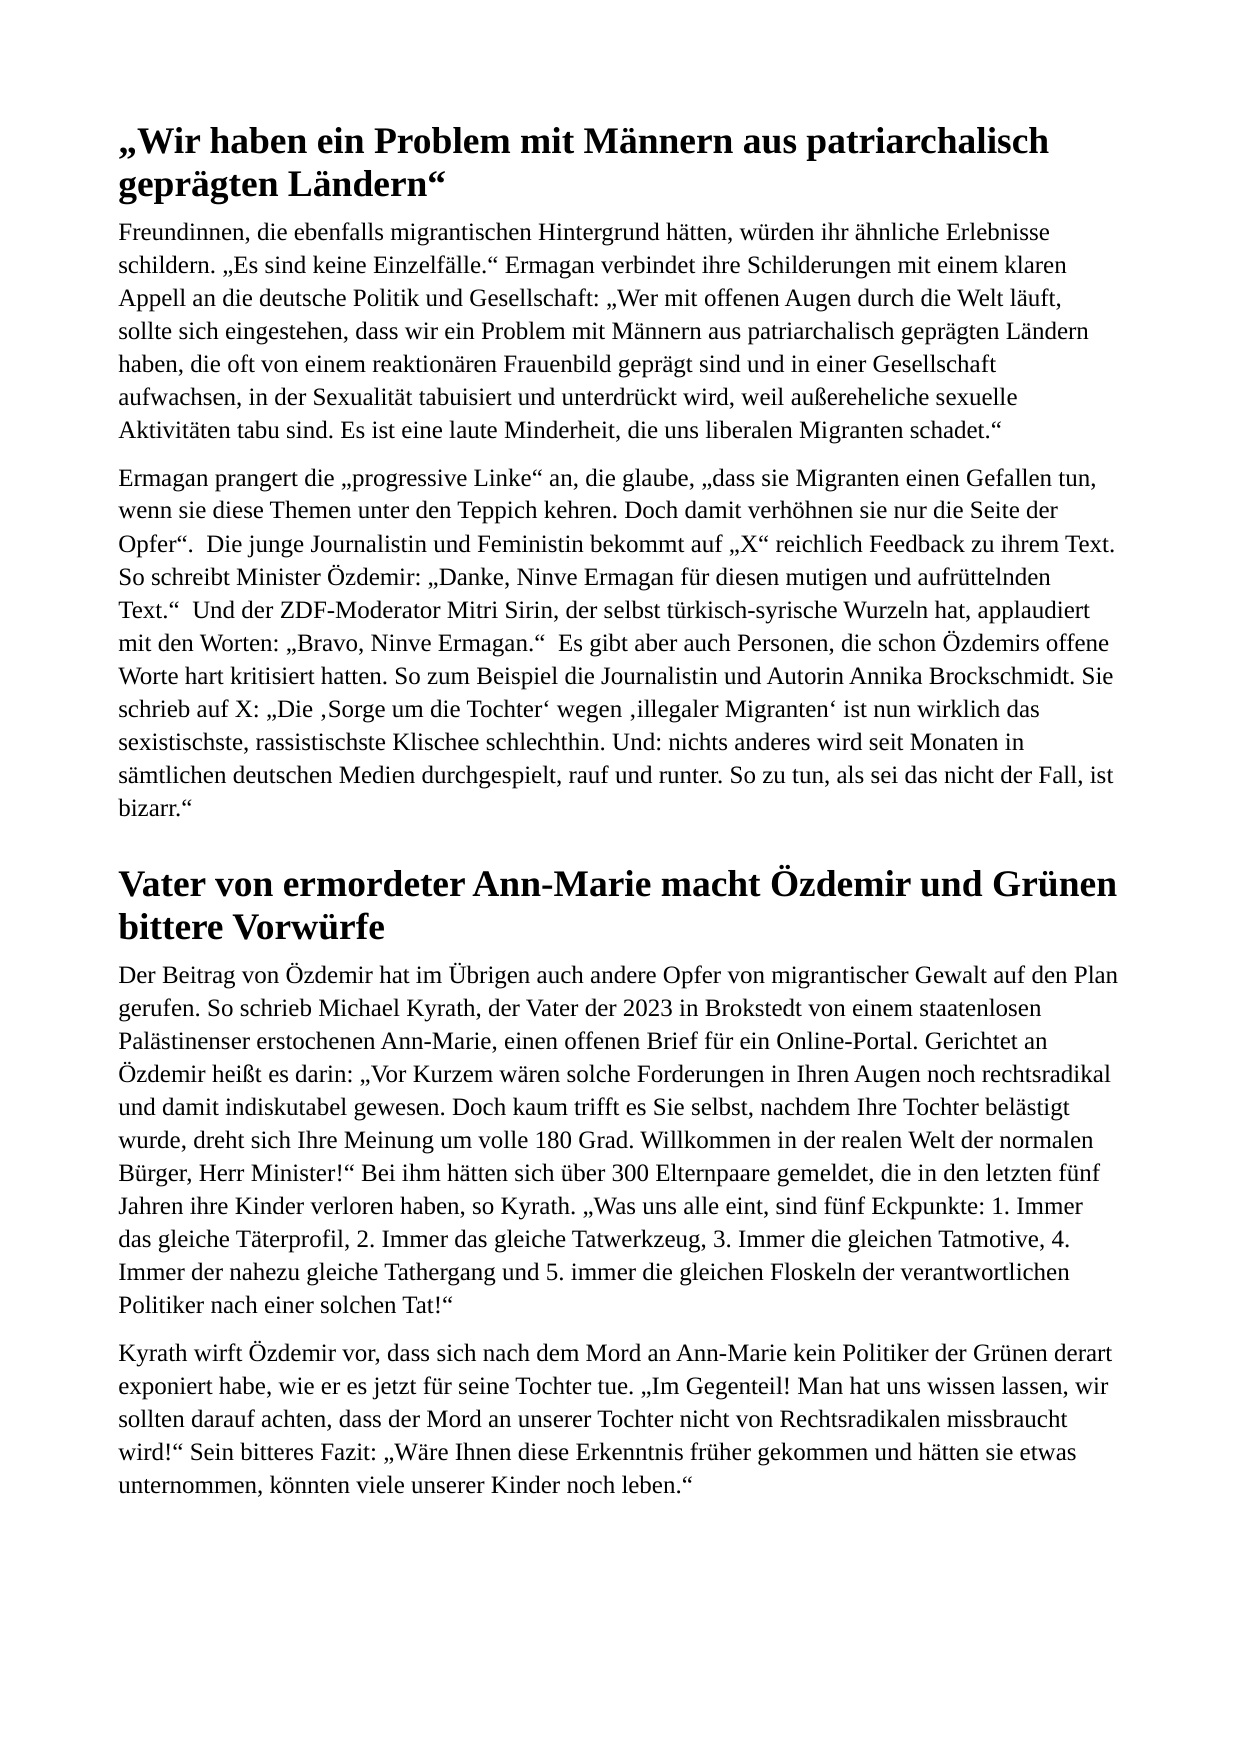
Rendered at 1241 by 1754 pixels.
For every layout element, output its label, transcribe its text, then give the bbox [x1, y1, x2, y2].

text Freundinnen, die ebenfalls migrantischen Hintergrund hätten, würden ihr ähnliche Erlebnisse schildern. „Es sind keine Einzelfälle.“ Ermagan verbindet ihre Schilderungen mit einem klaren Appell an die deutsche Politik und Gesellschaft: „Wer mit offenen Augen durch die Welt läuft, sollte sich eingestehen, dass wir ein Problem mit Männern aus patriarchalisch geprägten Ländern haben, die oft von einem reaktionären Frauenbild geprägt sind und in einer Gesellschaft aufwachsen, in der Sexualität tabuisiert und unterdrückt wird, weil außereheliche sexuelle Aktivitäten tabu sind. Es ist eine laute Minderheit, die uns liberalen Mi­granten schadet.“ [118, 217, 1122, 444]
text Ermagan prangert die „progressive Linke“ an, die glaube, „dass sie Migranten einen Gefallen tun, wenn sie diese Themen unter den Teppich kehren. Doch damit verhöhnen sie nur die Seite der Opfer“. Die junge Journalistin und Feministin bekommt auf „X“ reichlich Feedback zu ihrem Text. So schreibt Minister Özdemir: „Danke, Ninve Ermagan für diesen mutigen und aufrüttelnden Text.“ Und der ZDF-Moderator Mitri Sirin, der selbst türkisch-syrische Wurzeln hat, applaudiert mit den Worten: „Bravo, Ninve Ermagan.“ Es gibt aber auch Personen, die schon Özdemirs offene Worte hart kritisiert hatten. So zum Beispiel die Journalistin und Autorin Annika Brockschmidt. Sie schrieb auf X: „Die ‚Sorge um die Tochter‘ wegen ‚illegaler Migranten‘ ist nun wirklich das sexistischste, rassistischste Klischee schlechthin. Und: nichts anderes wird seit Monaten in sämtlichen deutschen Medien durchgespielt, rauf und runter. So zu tun, als sei das nicht der Fall, ist bizarr.“ [118, 463, 1122, 822]
text Kyrath wirft Özdemir vor, dass sich nach dem Mord an Ann-Marie kein Politiker der Grünen derart exponiert habe, wie er es jetzt für seine Tochter tue. „Im Gegenteil! Man hat uns wissen lassen, wir sollten darauf achten, dass der Mord an unserer Tochter nicht von Rechtsradikalen missbraucht wird!“ Sein bitteres Fazit: „Wäre Ihnen diese Erkenntnis früher gekommen und hätten sie etwas unternommen, könnten viele unserer Kinder noch leben.“ [118, 1338, 1122, 1499]
text Der Beitrag von Özdemir hat im Übrigen auch andere Opfer von migrantischer Gewalt auf den Plan gerufen. So schrieb Michael Kyrath, der Vater der 2023 in Brokstedt von einem staatenlosen Palästinenser erstochenen Ann-Marie, einen offenen Brief für ein Online-Portal. Gerichtet an Özdemir heißt es darin: „Vor Kurzem wären solche Forderungen in Ihren Augen noch rechtsradikal und damit indiskutabel gewesen. Doch kaum trifft es Sie selbst, nachdem Ihre Tochter belästigt wurde, dreht sich Ihre Meinung um volle 180 Grad. Willkommen in der realen Welt der normalen Bürger, Herr Minister!“ Bei ihm hätten sich über 300 Elternpaare gemeldet, die in den letzten fünf Jahren ihre Kinder verloren haben, so Kyrath. „Was uns alle eint, sind fünf Eckpunkte: 1. Immer das gleiche Täterprofil, 2. Immer das gleiche Tatwerkzeug, 3. Immer die gleichen Tatmotive, 4. Immer der nahezu gleiche Tathergang und 5. immer die gleichen Floskeln der verantwortlichen Politiker nach einer solchen Tat!“ [118, 960, 1122, 1319]
subtitle „Wir haben ein Problem mit Männern aus patriarchalisch geprägten Ländern“ [118, 118, 1122, 204]
subtitle Vater von ermordeter Ann-Marie macht Özdemir und Grünen bittere Vorwürfe [118, 861, 1122, 947]
